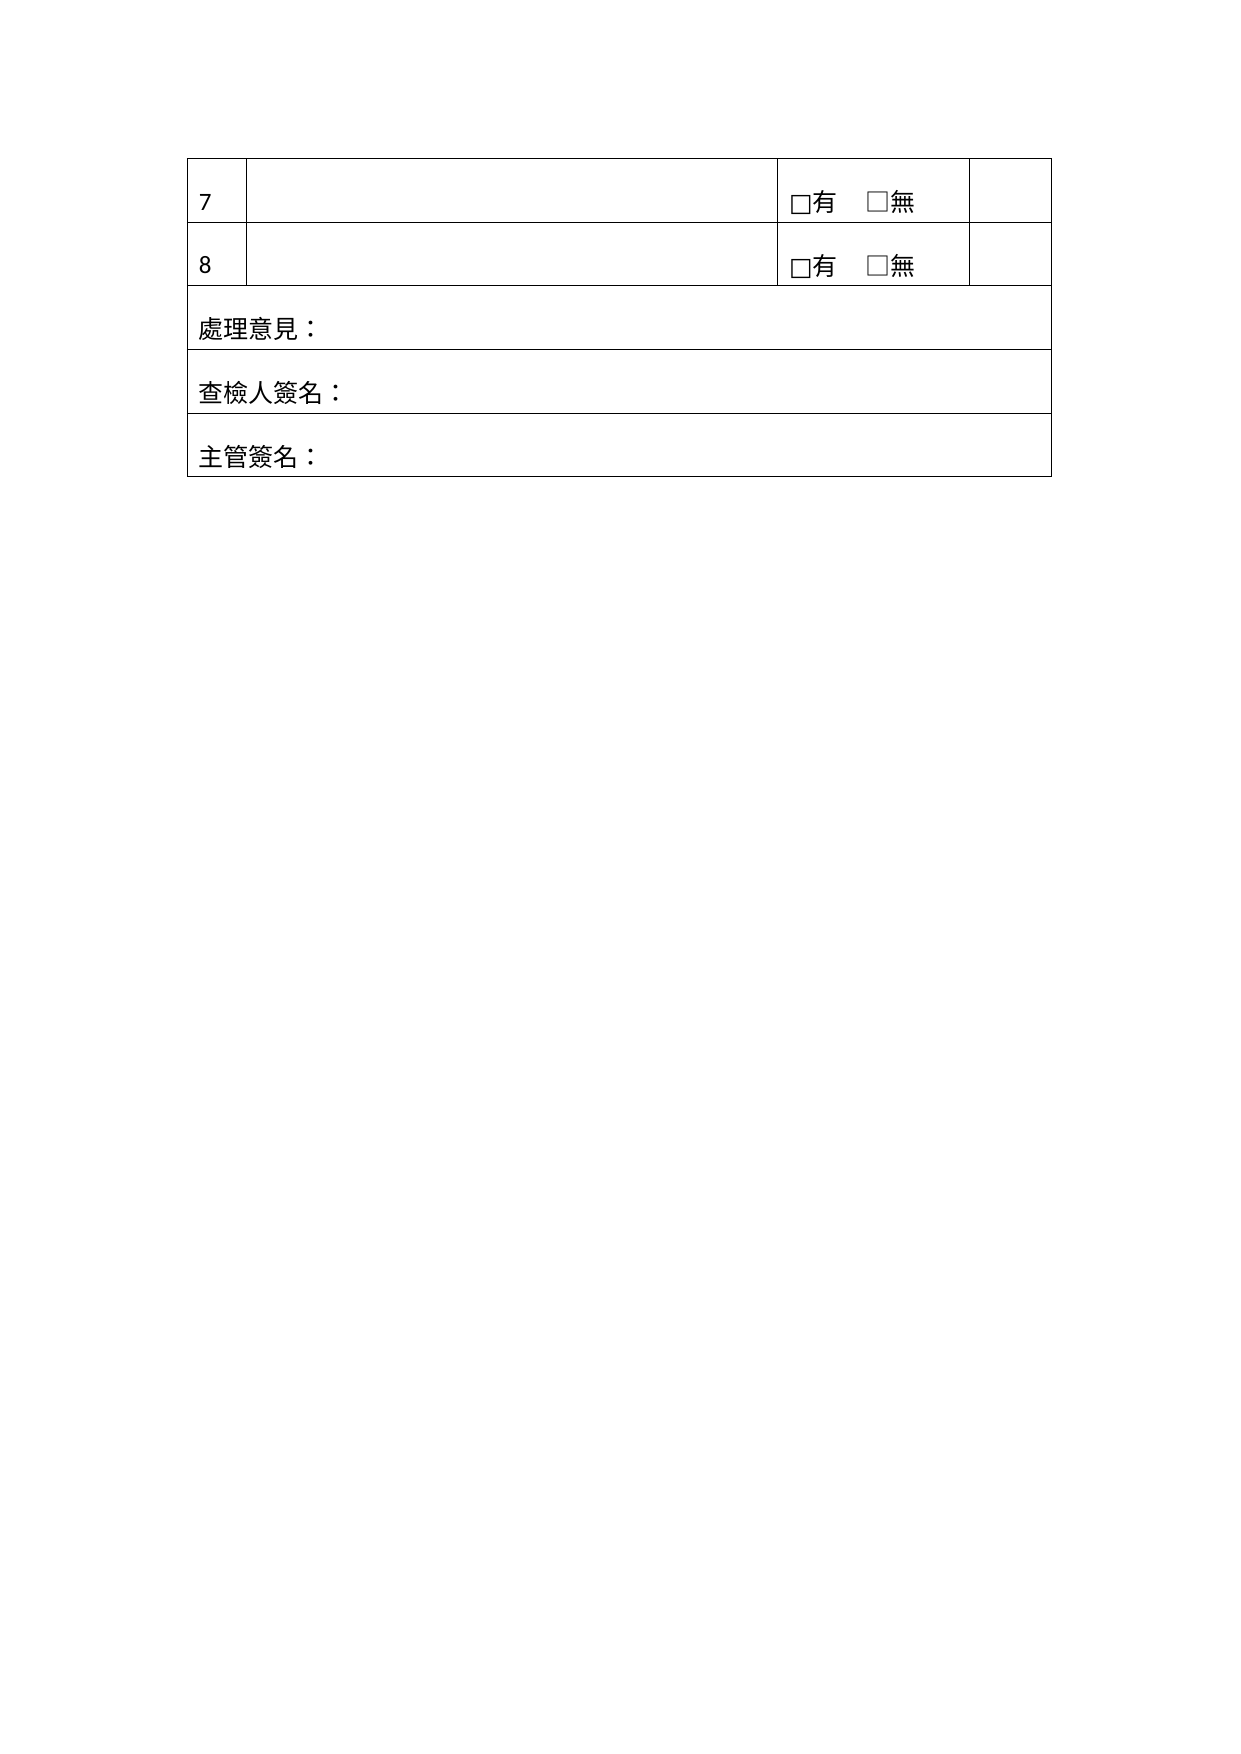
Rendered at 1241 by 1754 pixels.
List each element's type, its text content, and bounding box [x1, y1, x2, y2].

table_cell □有 □無 [778, 159, 969, 222]
table_cell [247, 223, 777, 285]
table_cell 8 [188, 223, 246, 285]
table_cell 查檢人簽名： [188, 350, 1051, 412]
table_cell □有 □無 [778, 223, 969, 285]
table_cell 7 [188, 159, 246, 222]
table_cell 處理意見： [188, 286, 1051, 349]
table_cell [970, 159, 1051, 222]
table_cell 主管簽名： [188, 414, 1051, 476]
table_cell [247, 159, 777, 222]
table_cell [970, 223, 1051, 285]
